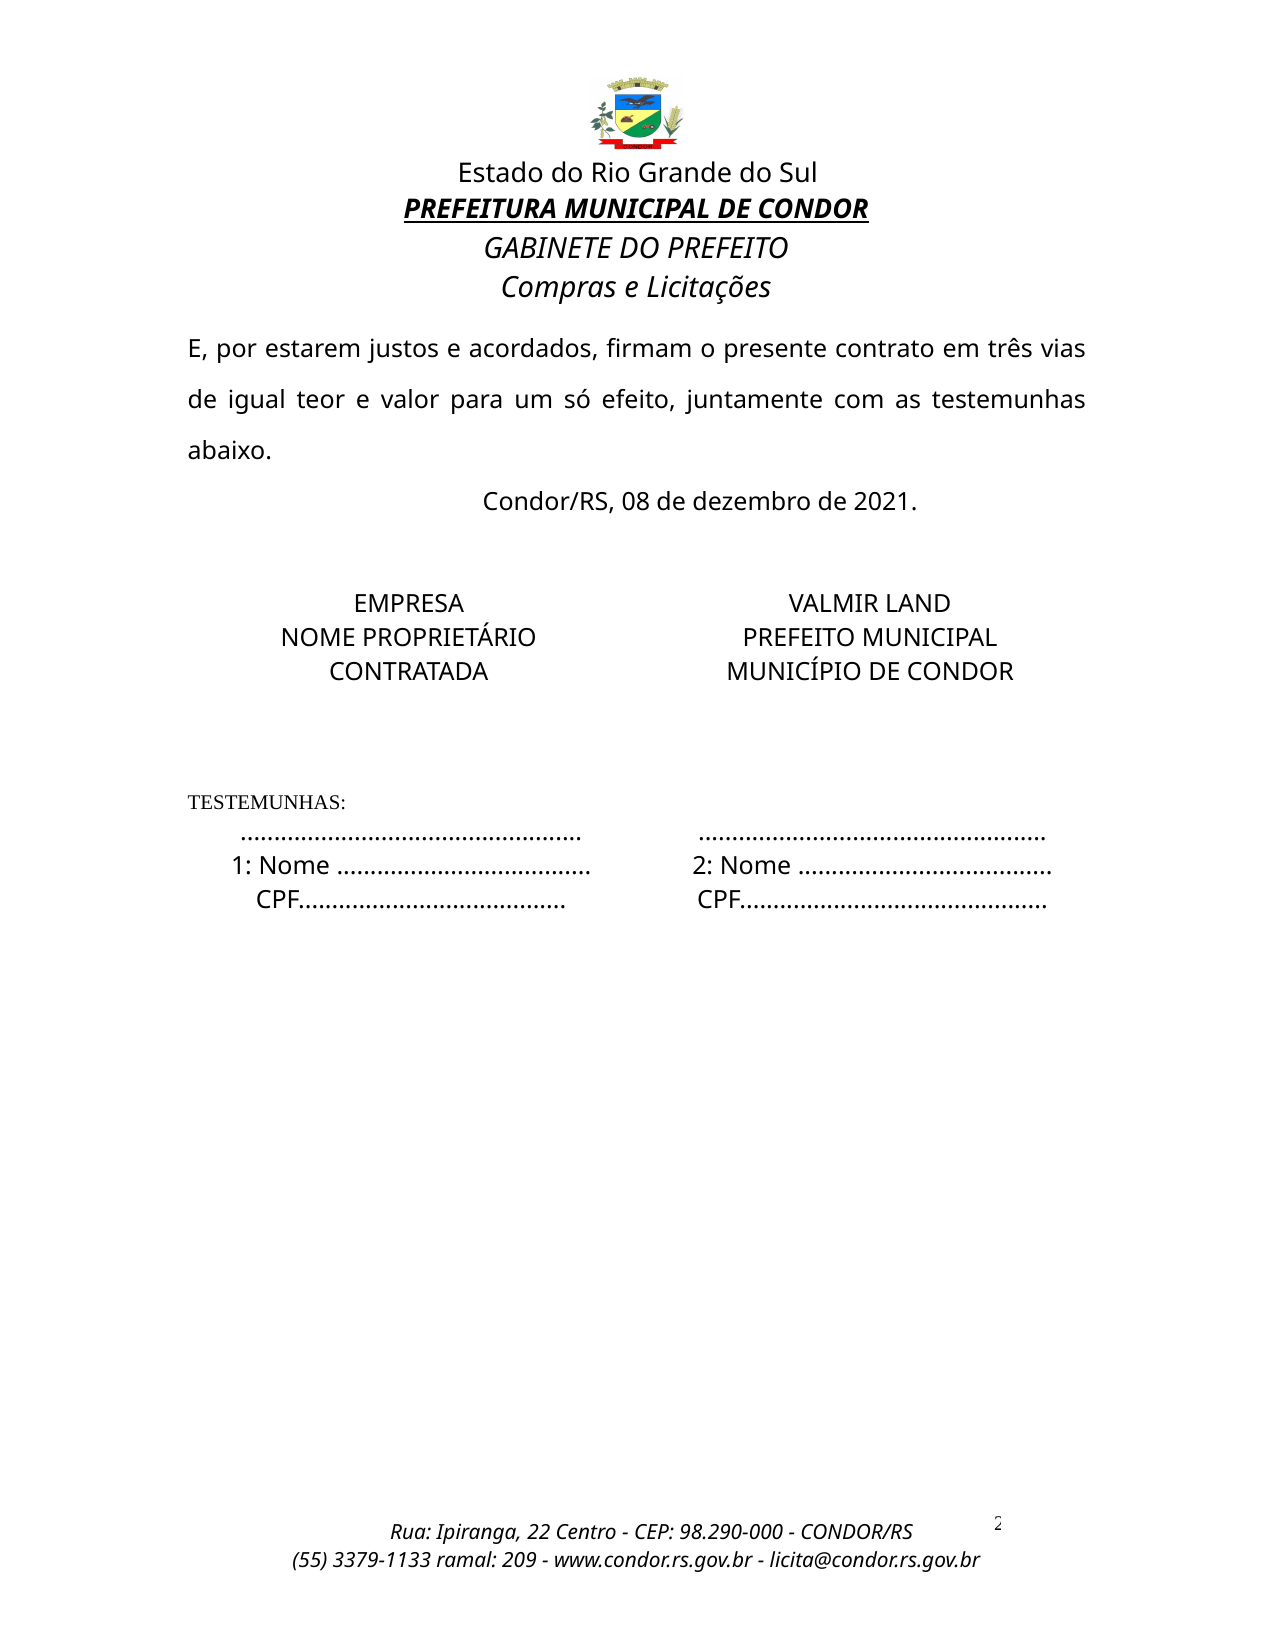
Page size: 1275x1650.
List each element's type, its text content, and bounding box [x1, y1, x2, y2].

table_header ................................................... 1: Nome ...................................... CPF........................................ [176, 814, 645, 916]
table_header EMPRESA NOME PROPRIETÁRIO CONTRATADA [176, 586, 641, 688]
text Condor/RS, 08 de dezembro de 2021. [482, 483, 1087, 517]
table_header VALMIR LAND PREFEITO MUNICIPAL MUNICÍPIO DE CONDOR [641, 586, 1099, 688]
table_header .................................................... 2: Nome ...................................... CPF.............................................. [645, 814, 1099, 916]
text TESTEMUNHAS: [187, 790, 1087, 814]
text E, por estarem justos e acordados, firmam o presente contrato em três vias de igual teor e valor para um só efeito, juntamente com as testemunhas abaixo. [187, 330, 1087, 466]
